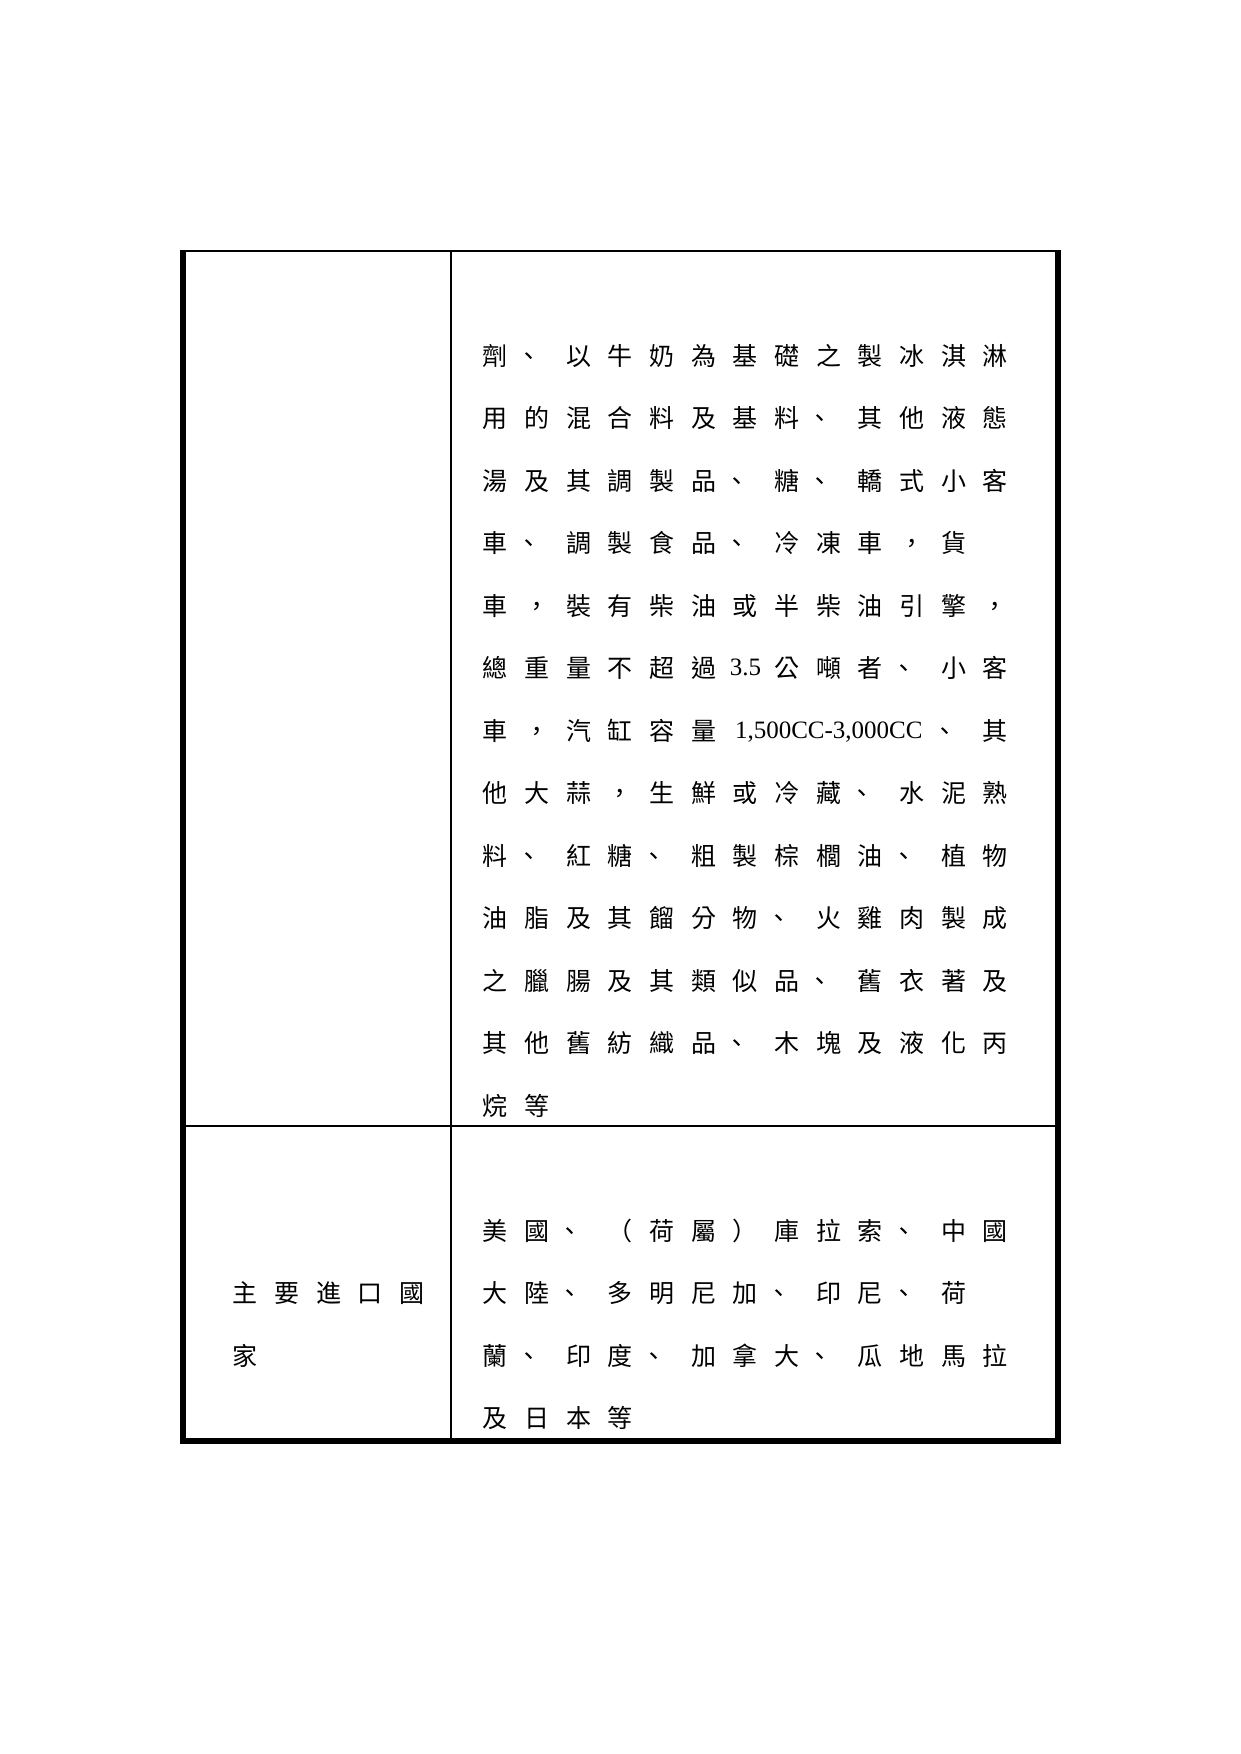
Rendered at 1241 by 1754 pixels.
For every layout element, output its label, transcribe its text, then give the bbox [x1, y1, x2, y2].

table_cell 美國、（荷屬）庫拉索、中國大陸、多明尼加、印尼、荷蘭、印度、加拿大、瓜地馬拉及日本等 [452, 1127, 1055, 1438]
table_cell 主要進口國家 [186, 1127, 450, 1438]
table_cell [186, 252, 450, 1125]
table_cell 劑、以牛奶為基礎之製冰淇淋用的混合料及基料、其他液態湯及其調製品、糖、轎式小客車、調製食品、冷凍車，貨車，裝有柴油或半柴油引擎，總重量不超過3.5公噸者、小客車，汽缸容量1,500CC-3,000CC、其他大蒜，生鮮或冷藏、水泥熟料、紅糖、粗製棕櫚油、植物油脂及其餾分物、火雞肉製成之臘腸及其類似品、舊衣著及其他舊紡織品、木塊及液化丙烷等 [452, 252, 1055, 1125]
